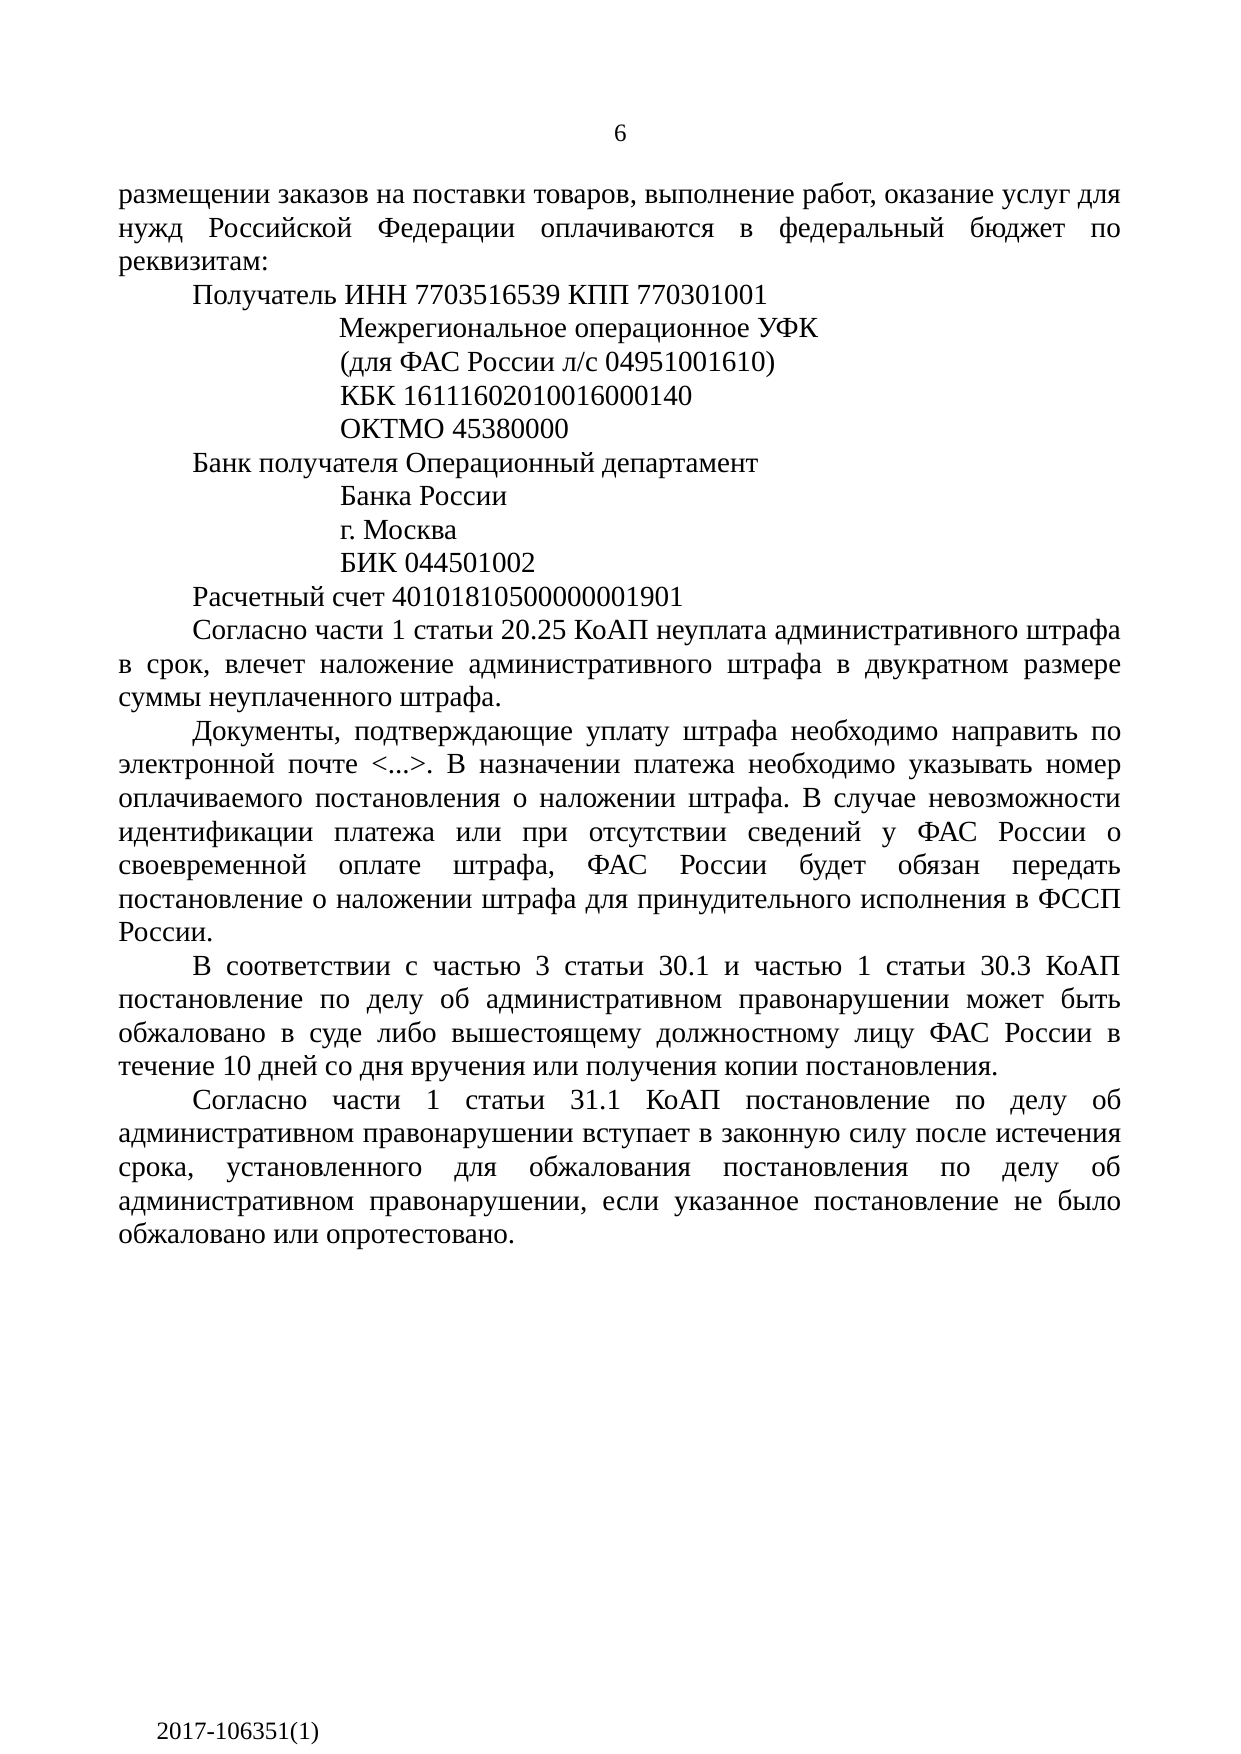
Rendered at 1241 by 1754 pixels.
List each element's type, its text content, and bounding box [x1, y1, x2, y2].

text Документы, подтверждающие уплату штрафа необходимо направить по электронной почте <...>. В назначении платежа необходимо указывать номер оплачиваемого постановления о наложении штрафа. В случае невозможности идентификации платежа или при отсутствии сведений у ФАС России о своевременной оплате штрафа, ФАС России будет обязан передать постановление о наложении штрафа для принудительного исполнения в ФССП России. [118, 713, 1122, 948]
text ОКТМО 45380000 [118, 411, 1122, 445]
text размещении заказов на поставки товаров, выполнение работ, оказание услуг для нужд Российской Федерации оплачиваются в федеральный бюджет по реквизитам: [118, 176, 1122, 277]
text Межрегиональное операционное УФК [118, 311, 1122, 344]
text БИК 044501002 [118, 545, 1122, 579]
text Получатель ИНН 7703516539 КПП 770301001 [118, 277, 1122, 311]
text (для ФАС России л/с 04951001610) [118, 344, 1122, 378]
text Расчетный счет 40101810500000001901 [118, 579, 1122, 612]
text КБК 16111602010016000140 [118, 378, 1122, 411]
text Согласно части 1 статьи 20.25 КоАП неуплата административного штрафа в срок, влечет наложение административного штрафа в двукратном размере суммы неуплаченного штрафа. [118, 612, 1122, 713]
text Согласно части 1 статьи 31.1 КоАП постановление по делу об административном правонарушении вступает в законную силу после истечения срока, установленного для обжалования постановления по делу об административном правонарушении, если указанное постановление не было обжаловано или опротестовано. [118, 1082, 1122, 1250]
text В соответствии с частью 3 статьи 30.1 и частью 1 статьи 30.3 КоАП постановление по делу об административном правонарушении может быть обжаловано в суде либо вышестоящему должностному лицу ФАС России в течение 10 дней со дня вручения или получения копии постановления. [118, 948, 1122, 1082]
text г. Москва [118, 512, 1122, 545]
text Банка России [118, 478, 1122, 512]
text Банк получателя Операционный департамент [118, 445, 1122, 478]
